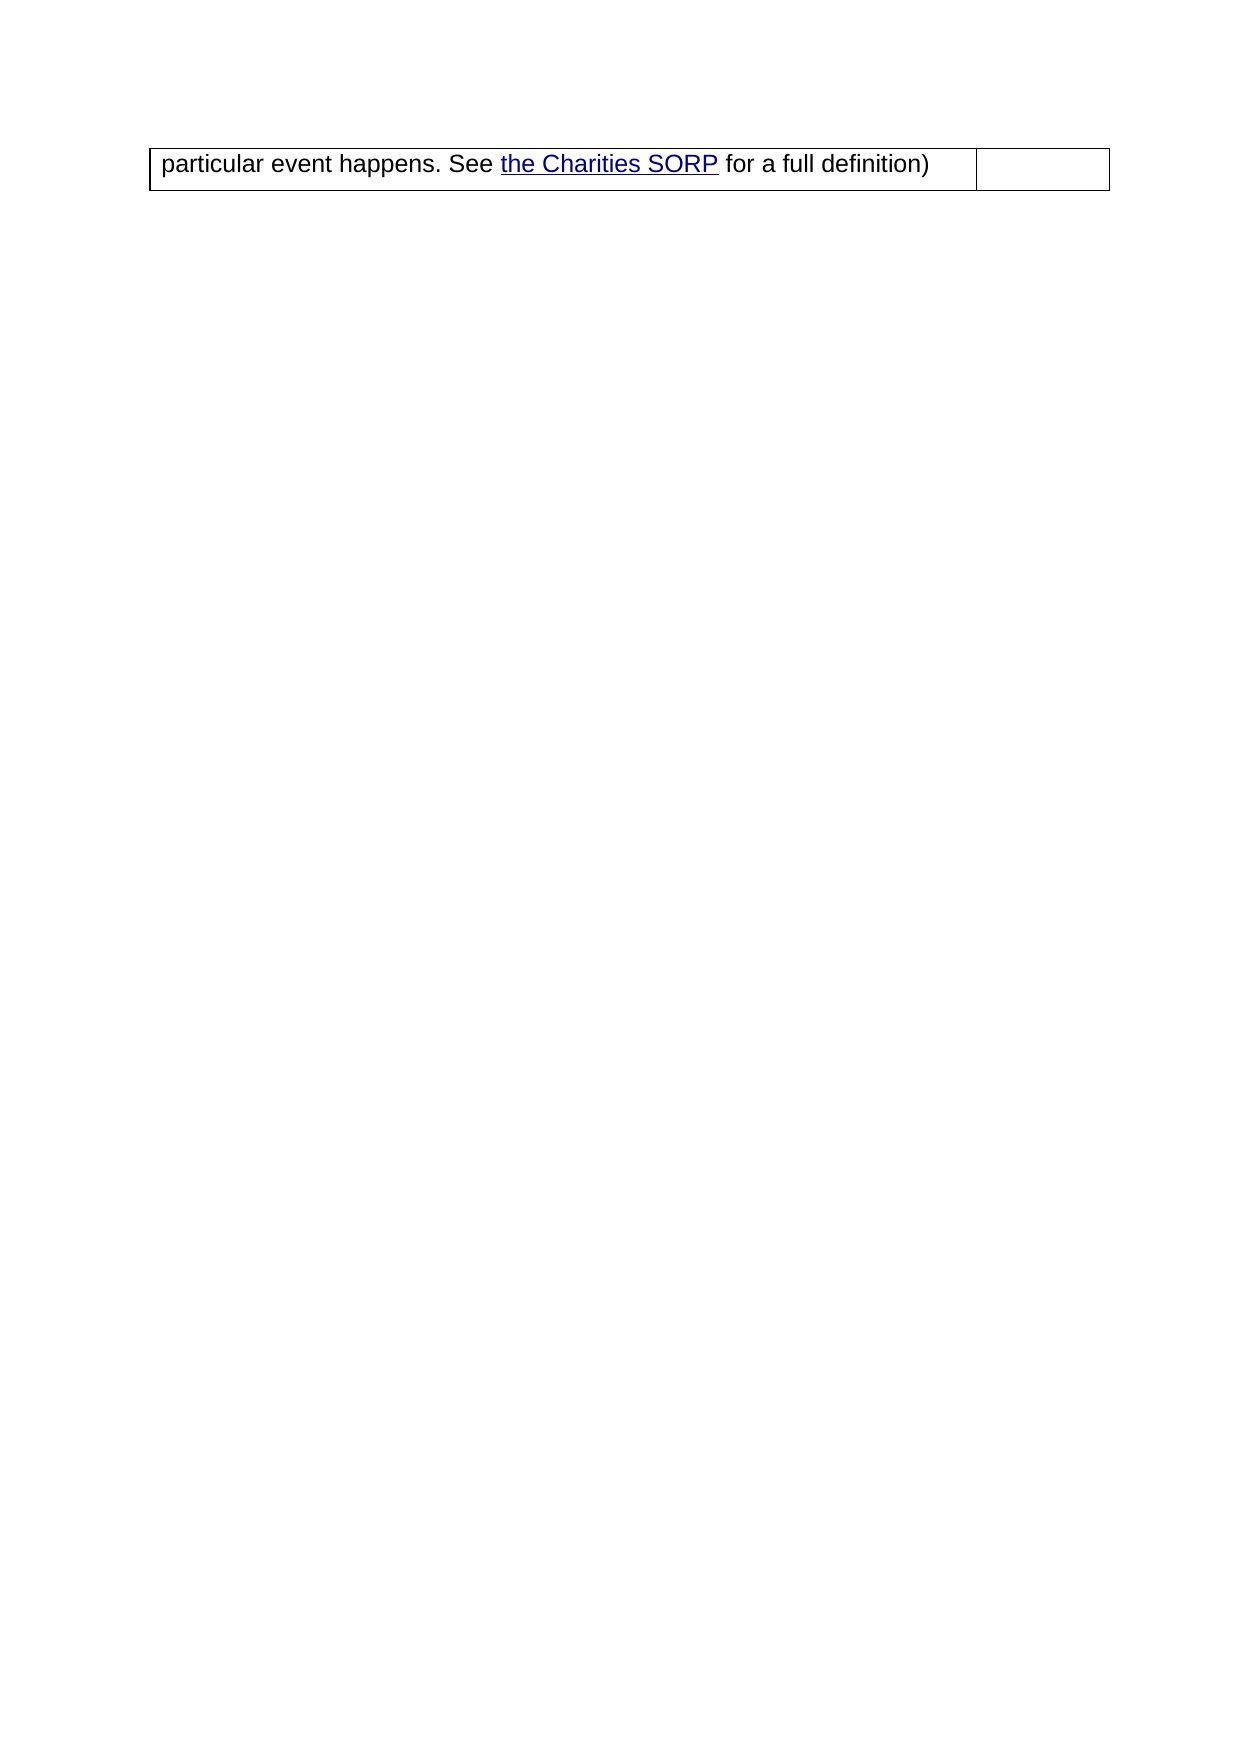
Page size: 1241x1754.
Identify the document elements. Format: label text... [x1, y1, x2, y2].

table_cell [977, 149, 1109, 189]
table_cell particular event happens. See the Charities SORP for a full definition) [151, 149, 976, 189]
